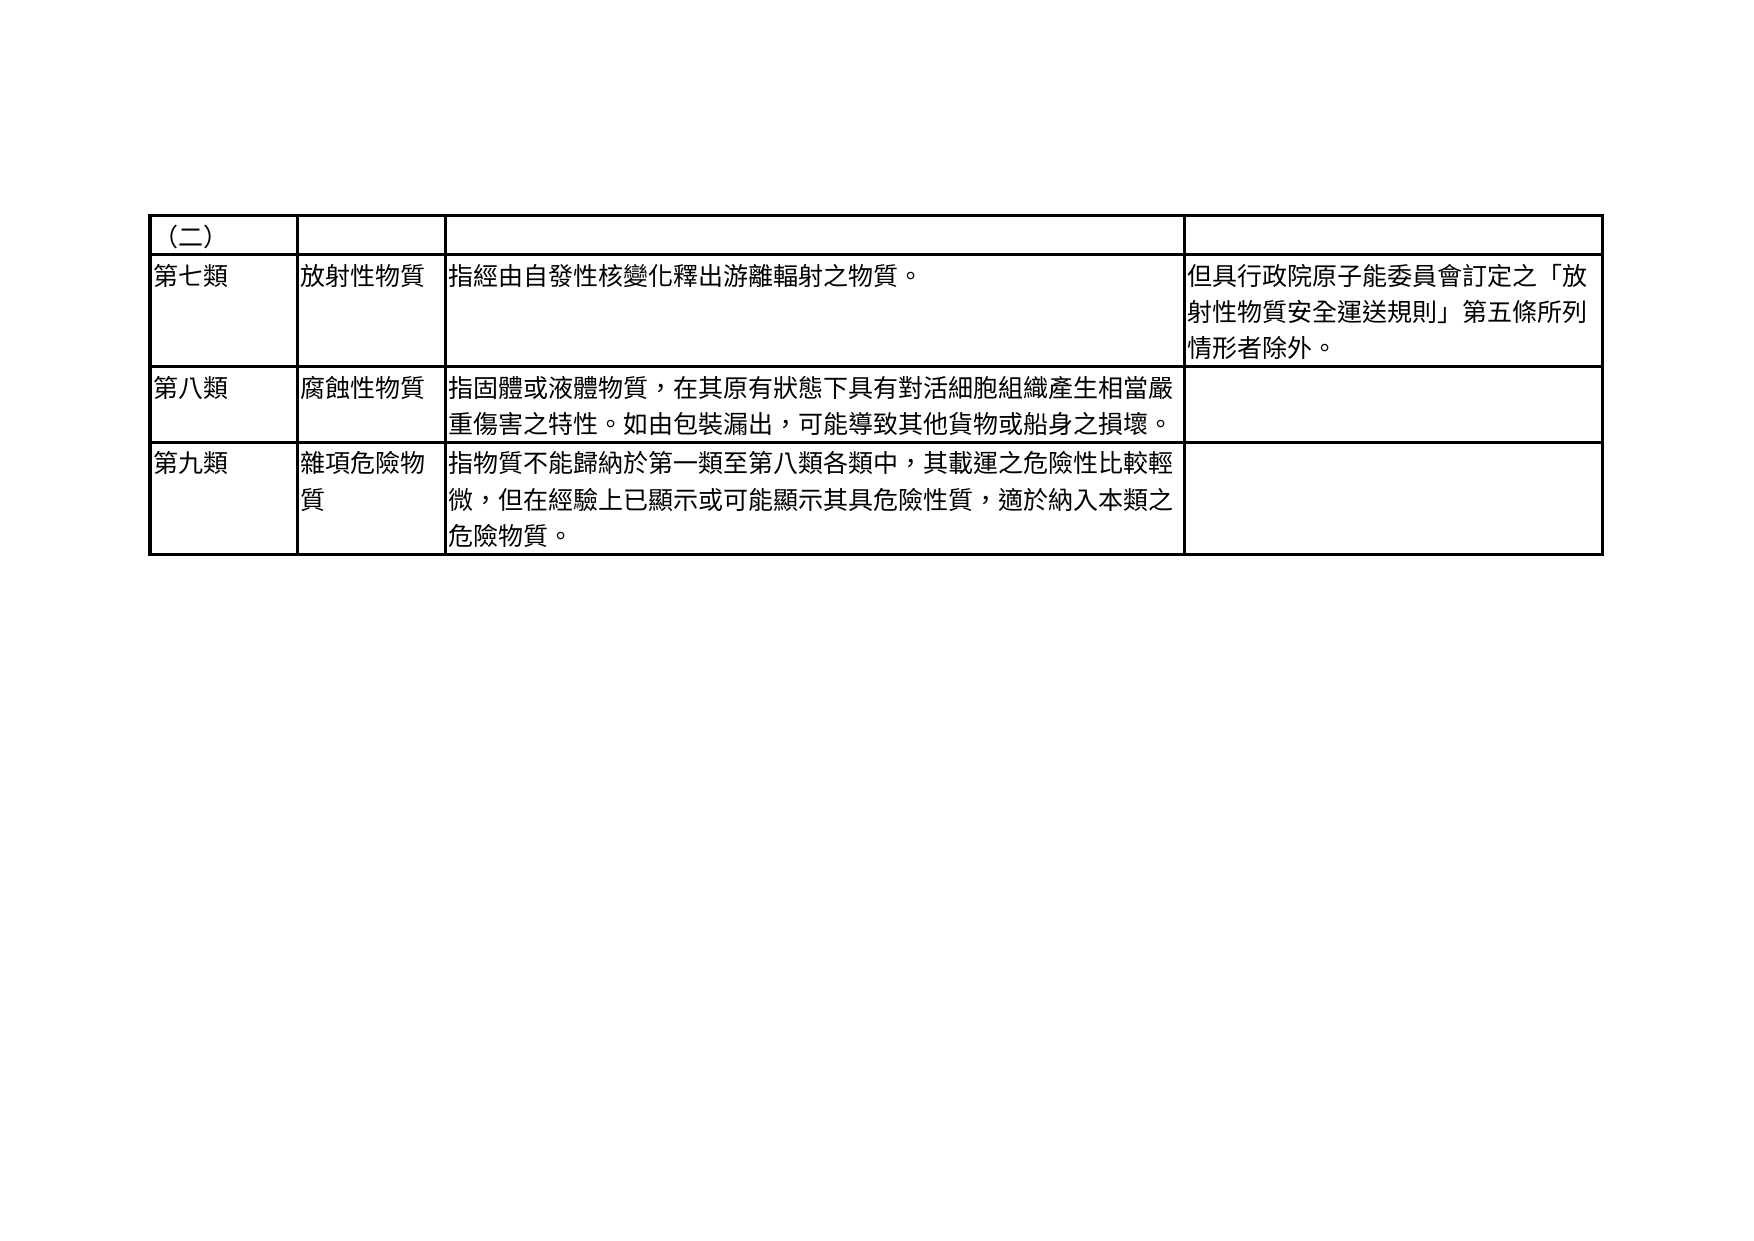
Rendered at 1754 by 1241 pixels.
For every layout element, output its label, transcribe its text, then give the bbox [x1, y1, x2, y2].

table_cell 指經由自發性核變化釋出游離輻射之物質。 [447, 256, 1183, 365]
table_cell 但具行政院原子能委員會訂定之「放射性物質安全運送規則」第五條所列情形者除外。 [1186, 256, 1601, 365]
table_cell 第九類 [152, 444, 296, 553]
table_cell （二） [152, 217, 296, 253]
table_cell 指物質不能歸納於第一類至第八類各類中，其載運之危險性比較輕微，但在經驗上已顯示或可能顯示其具危險性質，適於納入本類之危險物質。 [447, 444, 1183, 553]
table_cell [299, 217, 444, 253]
table_cell [1186, 368, 1601, 441]
table_cell 放射性物質 [299, 256, 444, 365]
table_cell 雜項危險物質 [299, 444, 444, 553]
table_cell [1186, 444, 1601, 553]
table_cell 第七類 [152, 256, 296, 365]
table_cell [447, 217, 1183, 253]
table_cell 指固體或液體物質，在其原有狀態下具有對活細胞組織產生相當嚴重傷害之特性。如由包裝漏出，可能導致其他貨物或船身之損壞。 [447, 368, 1183, 441]
table_cell 腐蝕性物質 [299, 368, 444, 441]
table_cell [1186, 217, 1601, 253]
table_cell 第八類 [152, 368, 296, 441]
